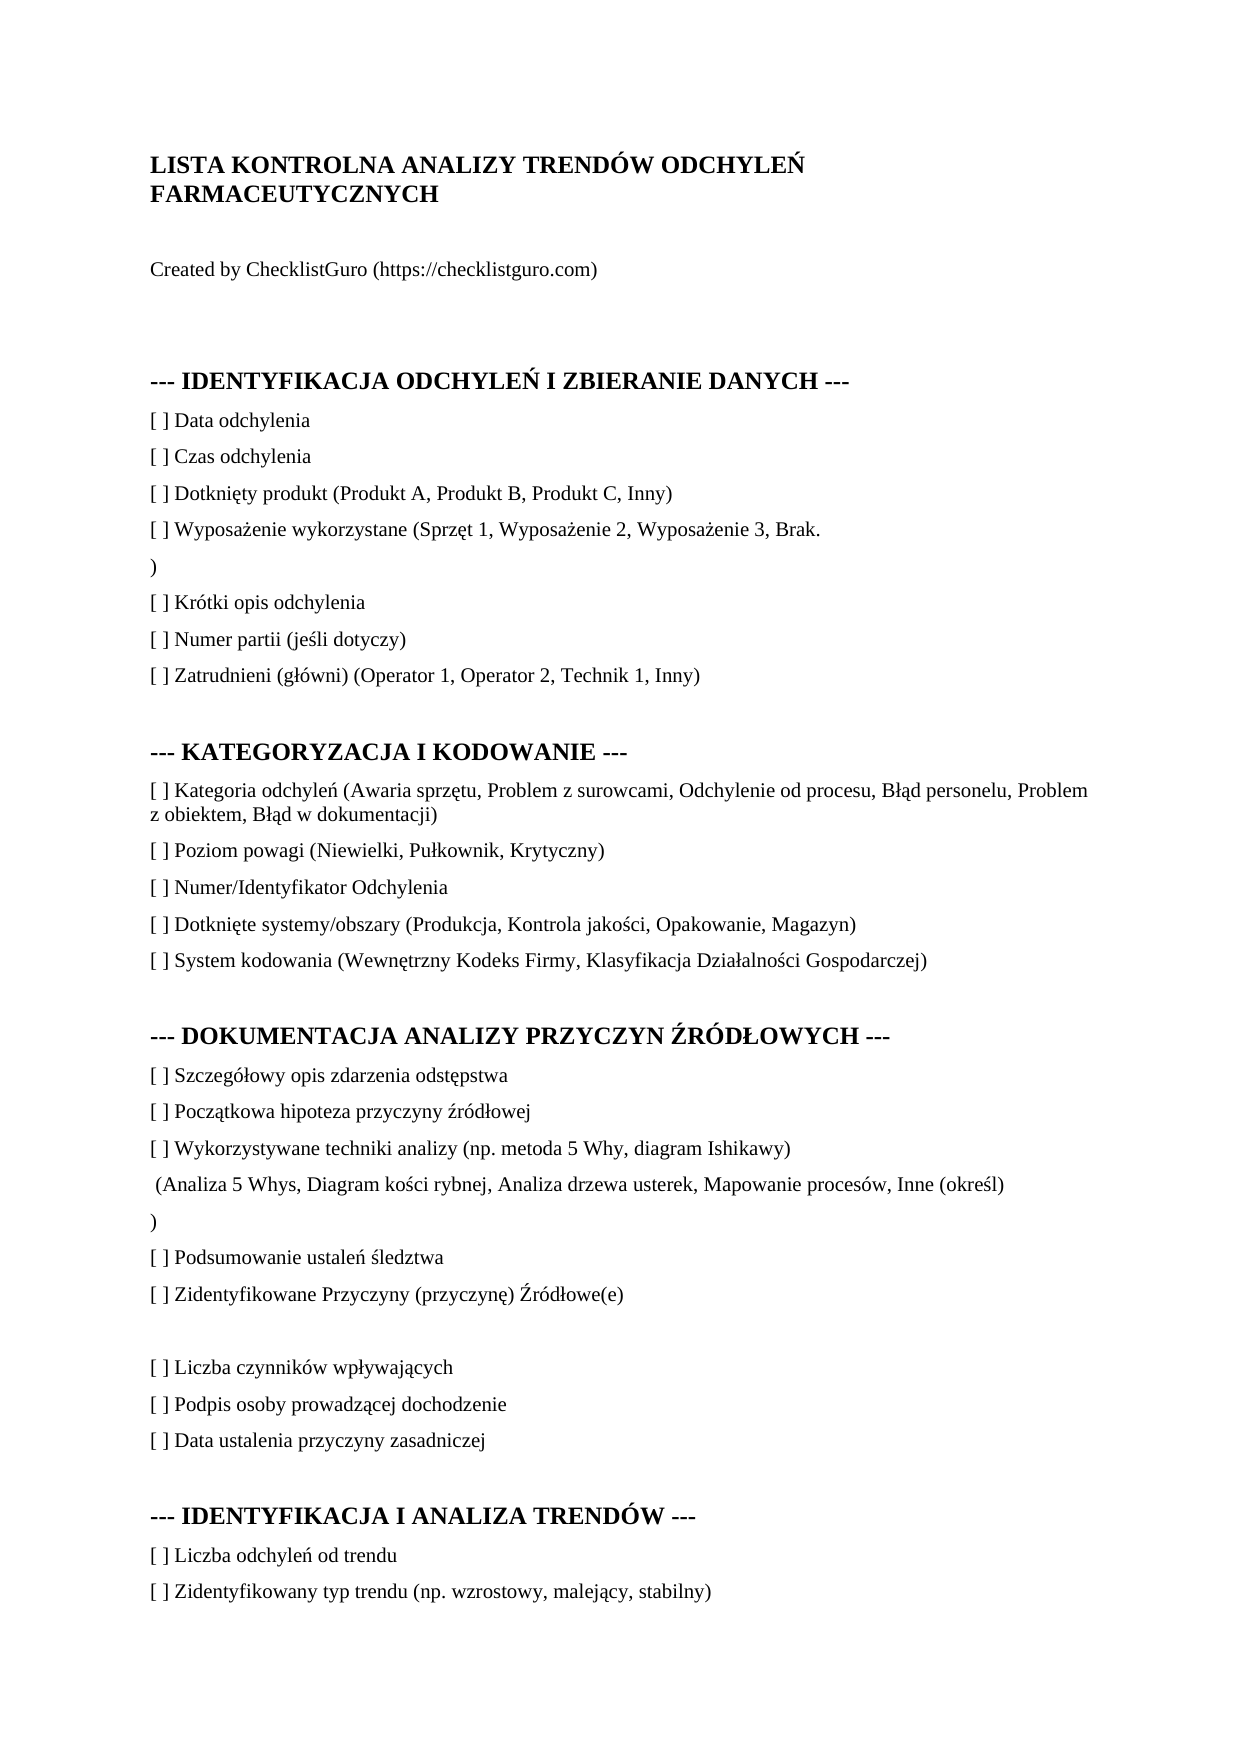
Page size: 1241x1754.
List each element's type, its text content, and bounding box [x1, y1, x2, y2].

text [ ] Zidentyfikowane Przyczyny (przyczynę) Źródłowe(e) [150, 1282, 1090, 1306]
text [ ] Liczba czynników wpływających [150, 1355, 1090, 1379]
text [ ] Kategoria odchyleń (Awaria sprzętu, Problem z surowcami, Odchylenie od procesu, Błąd personelu, Problem z obiektem, Błąd w dokumentacji) [150, 778, 1090, 826]
text [ ] Szczegółowy opis zdarzenia odstępstwa [150, 1062, 1090, 1087]
text [ ] Zatrudnieni (główni) (Operator 1, Operator 2, Technik 1, Inny) [150, 663, 1090, 687]
text [ ] Wykorzystywane techniki analizy (np. metoda 5 Why, diagram Ishikawy) [150, 1136, 1090, 1160]
text --- IDENTYFIKACJA ODCHYLEŃ I ZBIERANIE DANYCH --- [150, 366, 1090, 395]
text [ ] Czas odchylenia [150, 444, 1090, 468]
text [ ] Numer partii (jeśli dotyczy) [150, 627, 1090, 651]
text --- KATEGORYZACJA I KODOWANIE --- [150, 737, 1090, 765]
text ) [150, 554, 1090, 578]
text --- IDENTYFIKACJA I ANALIZA TRENDÓW --- [150, 1501, 1090, 1530]
text [ ] Numer/Identyfikator Odchylenia [150, 875, 1090, 899]
text --- DOKUMENTACJA ANALIZY PRZYCZYN ŹRÓDŁOWYCH --- [150, 1021, 1090, 1050]
text [ ] Podsumowanie ustaleń śledztwa [150, 1245, 1090, 1269]
text [ ] Dotknięte systemy/obszary (Produkcja, Kontrola jakości, Opakowanie, Magazyn) [150, 912, 1090, 936]
text [ ] Data odchylenia [150, 407, 1090, 432]
text (Analiza 5 Whys, Diagram kości rybnej, Analiza drzewa usterek, Mapowanie procesów, Inne (określ) [150, 1172, 1090, 1196]
text [ ] Poziom powagi (Niewielki, Pułkownik, Krytyczny) [150, 838, 1090, 862]
text [ ] Wyposażenie wykorzystane (Sprzęt 1, Wyposażenie 2, Wyposażenie 3, Brak. [150, 517, 1090, 541]
text ) [150, 1209, 1090, 1233]
text [ ] Liczba odchyleń od trendu [150, 1542, 1090, 1567]
text LISTA KONTROLNA ANALIZY TRENDÓW ODCHYLEŃ FARMACEUTYCZNYCH [150, 150, 1090, 207]
text [ ] Dotknięty produkt (Produkt A, Produkt B, Produkt C, Inny) [150, 481, 1090, 505]
text [ ] Początkowa hipoteza przyczyny źródłowej [150, 1099, 1090, 1123]
text [ ] System kodowania (Wewnętrzny Kodeks Firmy, Klasyfikacja Działalności Gospodarczej) [150, 948, 1090, 972]
text [ ] Zidentyfikowany typ trendu (np. wzrostowy, malejący, stabilny) [150, 1579, 1090, 1603]
text [ ] Podpis osoby prowadzącej dochodzenie [150, 1392, 1090, 1416]
text [ ] Krótki opis odchylenia [150, 590, 1090, 614]
text Created by ChecklistGuro (https://checklistguro.com) [150, 257, 1090, 281]
text [ ] Data ustalenia przyczyny zasadniczej [150, 1428, 1090, 1452]
